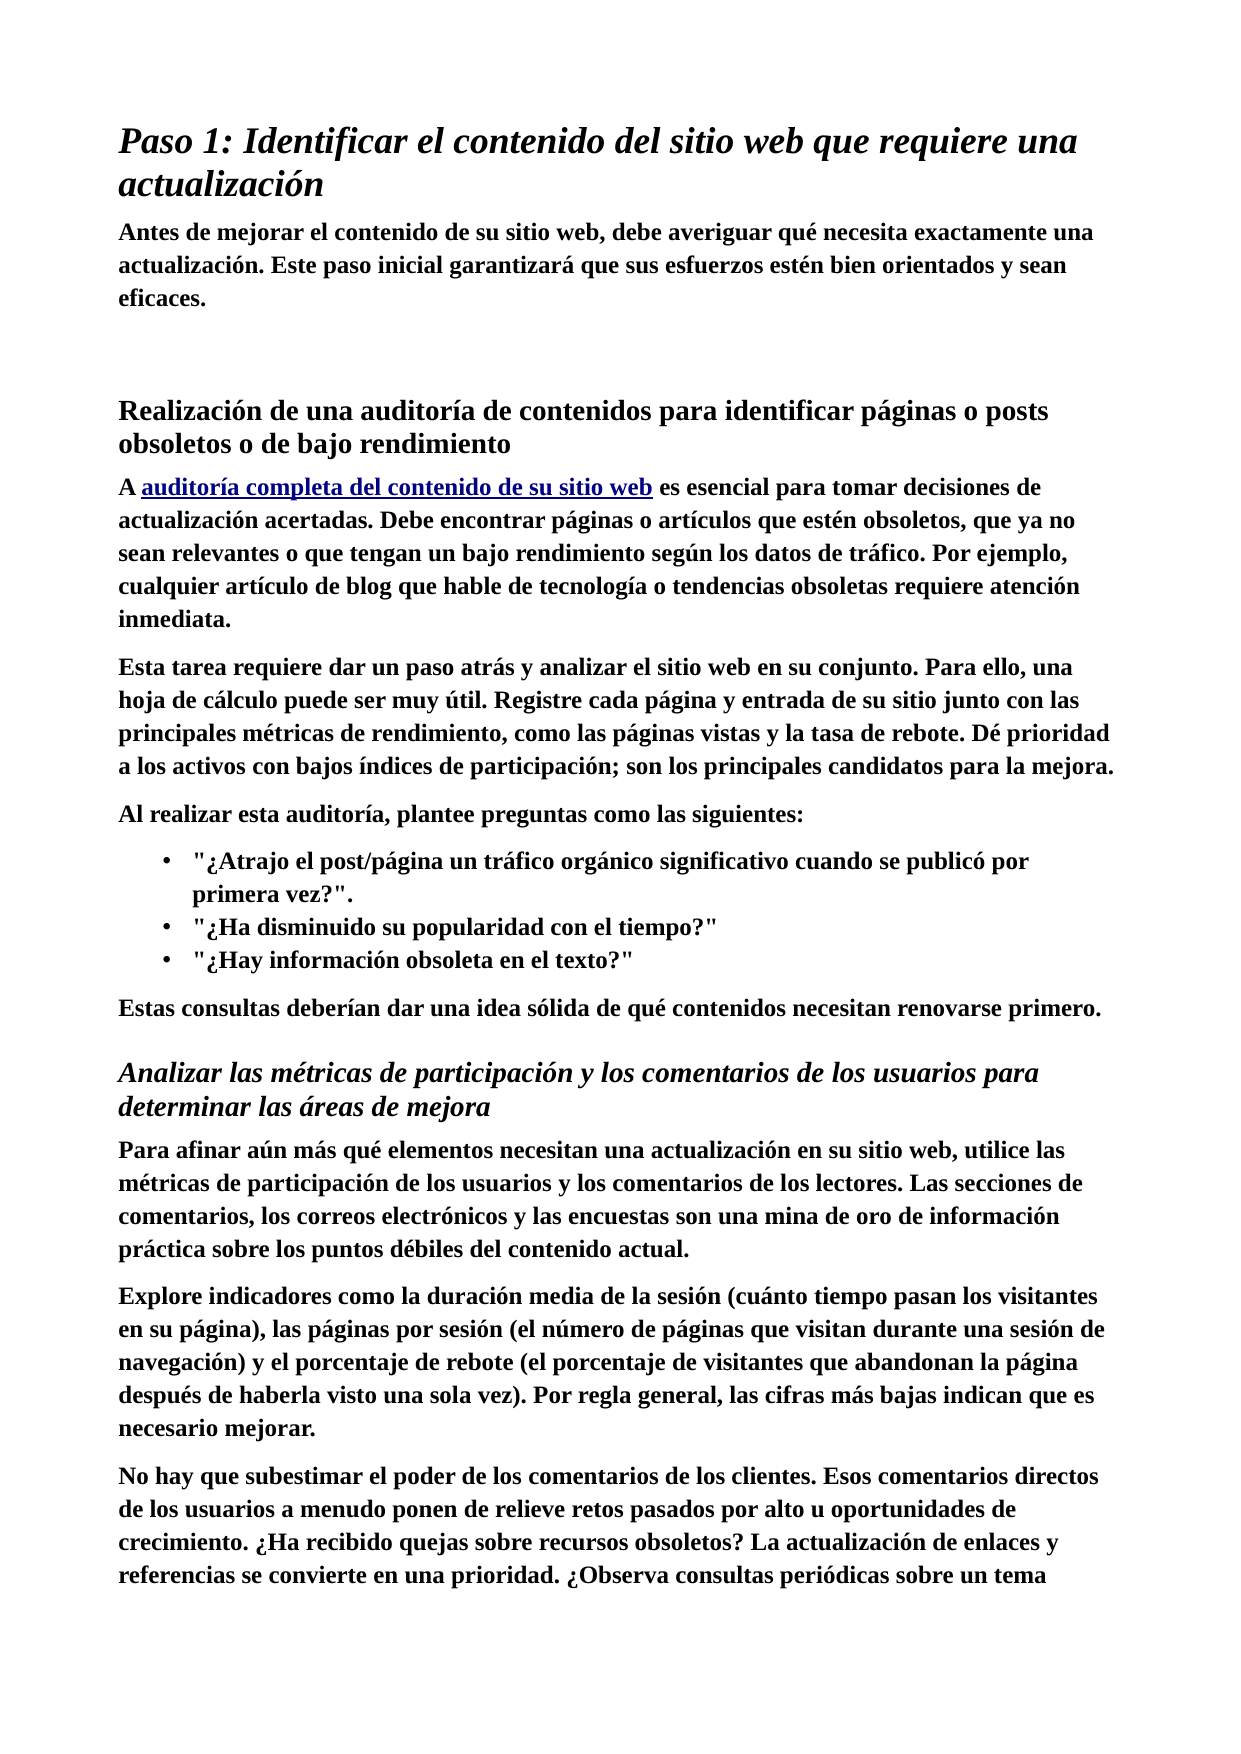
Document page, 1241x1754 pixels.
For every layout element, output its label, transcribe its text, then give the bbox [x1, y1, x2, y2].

text Antes de mejorar el contenido de su sitio web, debe averiguar qué necesita exactamente una actualización. Este paso inicial garantizará que sus esfuerzos estén bien orientados y sean eficaces. [118, 217, 1122, 312]
list "¿Atrajo el post/página un tráfico orgánico significativo cuando se publicó por primera vez?". [162, 846, 1122, 908]
text Explore indicadores como la duración media de la sesión (cuánto tiempo pasan los visitantes en su página), las páginas por sesión (el número de páginas que visitan durante una sesión de navegación) y el porcentaje de rebote (el porcentaje de visitantes que abandonan la página después de haberla visto una sola vez). Por regla general, las cifras más bajas indican que es necesario mejorar. [118, 1281, 1122, 1442]
text Estas consultas deberían dar una idea sólida de qué contenidos necesitan renovarse primero. [118, 993, 1122, 1022]
list "¿Hay información obsoleta en el texto?" [162, 945, 1122, 974]
subtitle Paso 1: Identificar el contenido del sitio web que requiere una actualización [118, 118, 1122, 204]
subtitle Analizar las métricas de participación y los comentarios de los usuarios para determinar las áreas de mejora [118, 1055, 1122, 1122]
text A auditoría completa del contenido de su sitio web es esencial para tomar decisiones de actualización acertadas. Debe encontrar páginas o artículos que estén obsoletos, que ya no sean relevantes o que tengan un bajo rendimiento según los datos de tráfico. Por ejemplo, cualquier artículo de blog que hable de tecnología o tendencias obsoletas requiere atención inmediata. [118, 472, 1122, 633]
text Esta tarea requiere dar un paso atrás y analizar el sitio web en su conjunto. Para ello, una hoja de cálculo puede ser muy útil. Registre cada página y entrada de su sitio junto con las principales métricas de rendimiento, como las páginas vistas y la tasa de rebote. Dé prioridad a los activos con bajos índices de participación; son los principales candidatos para la mejora. [118, 652, 1122, 780]
text No hay que subestimar el poder de los comentarios de los clientes. Esos comentarios directos de los usuarios a menudo ponen de relieve retos pasados por alto u oportunidades de crecimiento. ¿Ha recibido quejas sobre recursos obsoletos? La actualización de enlaces y referencias se convierte en una prioridad. ¿Observa consultas periódicas sobre un tema [118, 1461, 1122, 1589]
subtitle Realización de una auditoría de contenidos para identificar páginas o posts obsoletos o de bajo rendimiento [118, 393, 1122, 460]
text Para afinar aún más qué elementos necesitan una actualización en su sitio web, utilice las métricas de participación de los usuarios y los comentarios de los lectores. Las secciones de comentarios, los correos electrónicos y las encuestas son una mina de oro de información práctica sobre los puntos débiles del contenido actual. [118, 1135, 1122, 1262]
text Al realizar esta auditoría, plantee preguntas como las siguientes: [118, 799, 1122, 827]
list "¿Ha disminuido su popularidad con el tiempo?" [162, 912, 1122, 941]
